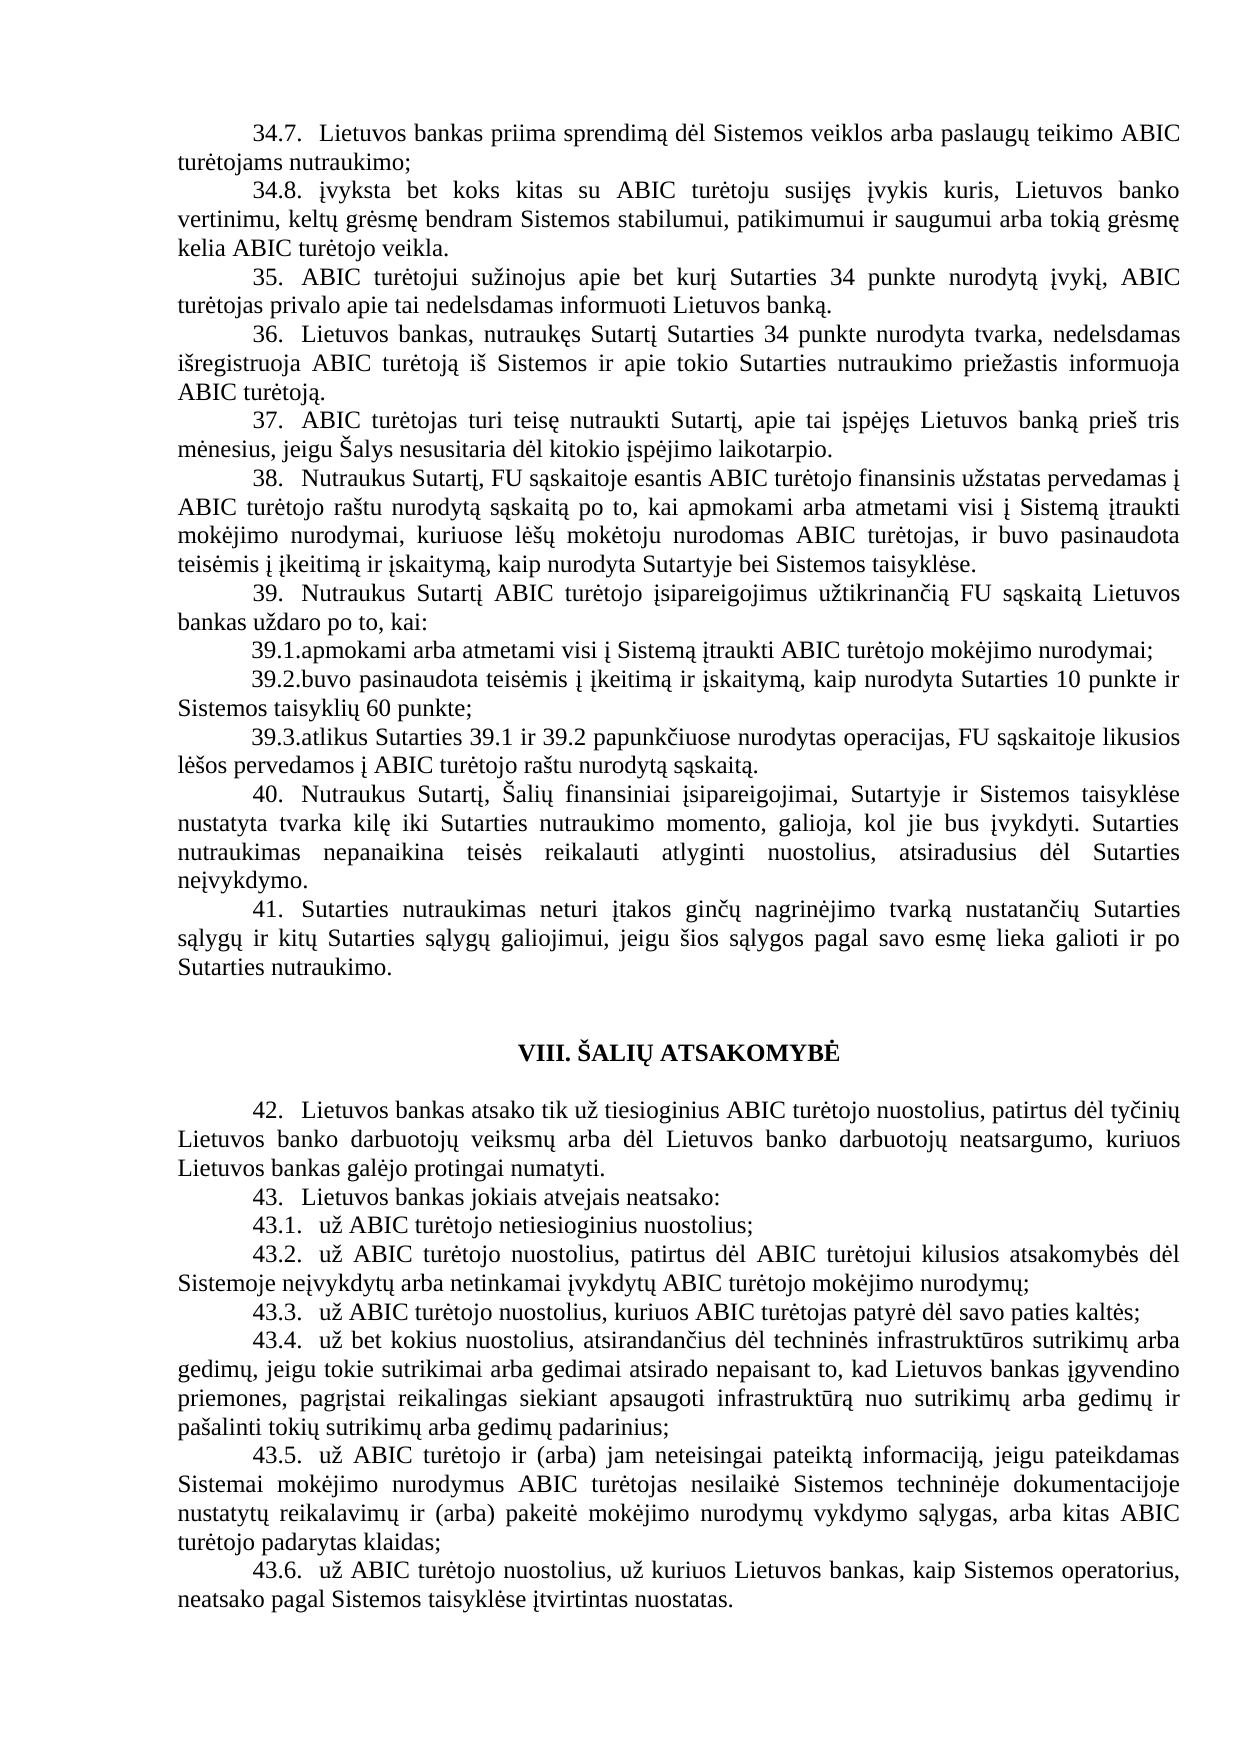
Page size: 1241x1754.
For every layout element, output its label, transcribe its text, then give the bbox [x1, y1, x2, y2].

text 36. Lietuvos bankas, nutraukęs Sutartį Sutarties 34 punkte nurodyta tvarka, nedelsdamas išregistruoja ABIC turėtoją iš Sistemos ir apie tokio Sutarties nutraukimo priežastis informuoja ABIC turėtoją. [177, 319, 1181, 406]
text 37. ABIC turėtojas turi teisę nutraukti Sutartį, apie tai įspėjęs Lietuvos banką prieš tris mėnesius, jeigu Šalys nesusitaria dėl kitokio įspėjimo laikotarpio. [177, 406, 1181, 463]
text 35. ABIC turėtojui sužinojus apie bet kurį Sutarties 34 punkte nurodytą įvykį, ABIC turėtojas privalo apie tai nedelsdamas informuoti Lietuvos banką. [177, 262, 1181, 319]
text 43.4. už bet kokius nuostolius, atsirandančius dėl techninės infrastruktūros sutrikimų arba gedimų, jeigu tokie sutrikimai arba gedimai atsirado nepaisant to, kad Lietuvos bankas įgyvendino priemones, pagrįstai reikalingas siekiant apsaugoti infrastruktūrą nuo sutrikimų arba gedimų ir pašalinti tokių sutrikimų arba gedimų padarinius; [177, 1326, 1181, 1441]
text 34.7. Lietuvos bankas priima sprendimą dėl Sistemos veiklos arba paslaugų teikimo ABIC turėtojams nutraukimo; [177, 118, 1181, 176]
text 43.6. už ABIC turėtojo nuostolius, už kuriuos Lietuvos bankas, kaip Sistemos operatorius, neatsako pagal Sistemos taisyklėse įtvirtintas nuostatas. [177, 1556, 1181, 1613]
text 42. Lietuvos bankas atsako tik už tiesioginius ABIC turėtojo nuostolius, patirtus dėl tyčinių Lietuvos banko darbuotojų veiksmų arba dėl Lietuvos banko darbuotojų neatsargumo, kuriuos Lietuvos bankas galėjo protingai numatyti. [177, 1096, 1181, 1182]
text 40. Nutraukus Sutartį, Šalių finansiniai įsipareigojimai, Sutartyje ir Sistemos taisyklėse nustatyta tvarka kilę iki Sutarties nutraukimo momento, galioja, kol jie bus įvykdyti. Sutarties nutraukimas nepanaikina teisės reikalauti atlyginti nuostolius, atsiradusius dėl Sutarties neįvykdymo. [177, 779, 1181, 894]
text 43.1. už ABIC turėtojo netiesioginius nuostolius; [177, 1211, 1181, 1239]
text 43.2. už ABIC turėtojo nuostolius, patirtus dėl ABIC turėtojui kilusios atsakomybės dėl Sistemoje neįvykdytų arba netinkamai įvykdytų ABIC turėtojo mokėjimo nurodymų; [177, 1239, 1181, 1297]
text VIII. ŠALIŲ ATSAKOMYBĖ [177, 1038, 1181, 1067]
text 43.5. už ABIC turėtojo ir (arba) jam neteisingai pateiktą informaciją, jeigu pateikdamas Sistemai mokėjimo nurodymus ABIC turėtojas nesilaikė Sistemos techninėje dokumentacijoje nustatytų reikalavimų ir (arba) pakeitė mokėjimo nurodymų vykdymo sąlygas, arba kitas ABIC turėtojo padarytas klaidas; [177, 1441, 1181, 1556]
text 38. Nutraukus Sutartį, FU sąskaitoje esantis ABIC turėtojo finansinis užstatas pervedamas į ABIC turėtojo raštu nurodytą sąskaitą po to, kai apmokami arba atmetami visi į Sistemą įtraukti mokėjimo nurodymai, kuriuose lėšų mokėtoju nurodomas ABIC turėtojas, ir buvo pasinaudota teisėmis į įkeitimą ir įskaitymą, kaip nurodyta Sutartyje bei Sistemos taisyklėse. [177, 463, 1181, 578]
text 39. Nutraukus Sutartį ABIC turėtojo įsipareigojimus užtikrinančią FU sąskaitą Lietuvos bankas uždaro po to, kai: [177, 578, 1181, 636]
text 34.8. įvyksta bet koks kitas su ABIC turėtoju susijęs įvykis kuris, Lietuvos banko vertinimu, keltų grėsmę bendram Sistemos stabilumui, patikimumui ir saugumui arba tokią grėsmę kelia ABIC turėtojo veikla. [177, 176, 1181, 262]
text 39.2. buvo pasinaudota teisėmis į įkeitimą ir įskaitymą, kaip nurodyta Sutarties 10 punkte ir Sistemos taisyklių 60 punkte; [177, 664, 1181, 722]
text 39.1. apmokami arba atmetami visi į Sistemą įtraukti ABIC turėtojo mokėjimo nurodymai; [177, 636, 1181, 664]
text 43.3. už ABIC turėtojo nuostolius, kuriuos ABIC turėtojas patyrė dėl savo paties kaltės; [177, 1297, 1181, 1326]
text 43. Lietuvos bankas jokiais atvejais neatsako: [177, 1182, 1181, 1211]
text 41. Sutarties nutraukimas neturi įtakos ginčų nagrinėjimo tvarką nustatančių Sutarties sąlygų ir kitų Sutarties sąlygų galiojimui, jeigu šios sąlygos pagal savo esmę lieka galioti ir po Sutarties nutraukimo. [177, 894, 1181, 981]
text 39.3. atlikus Sutarties 39.1 ir 39.2 papunkčiuose nurodytas operacijas, FU sąskaitoje likusios lėšos pervedamos į ABIC turėtojo raštu nurodytą sąskaitą. [177, 722, 1181, 779]
